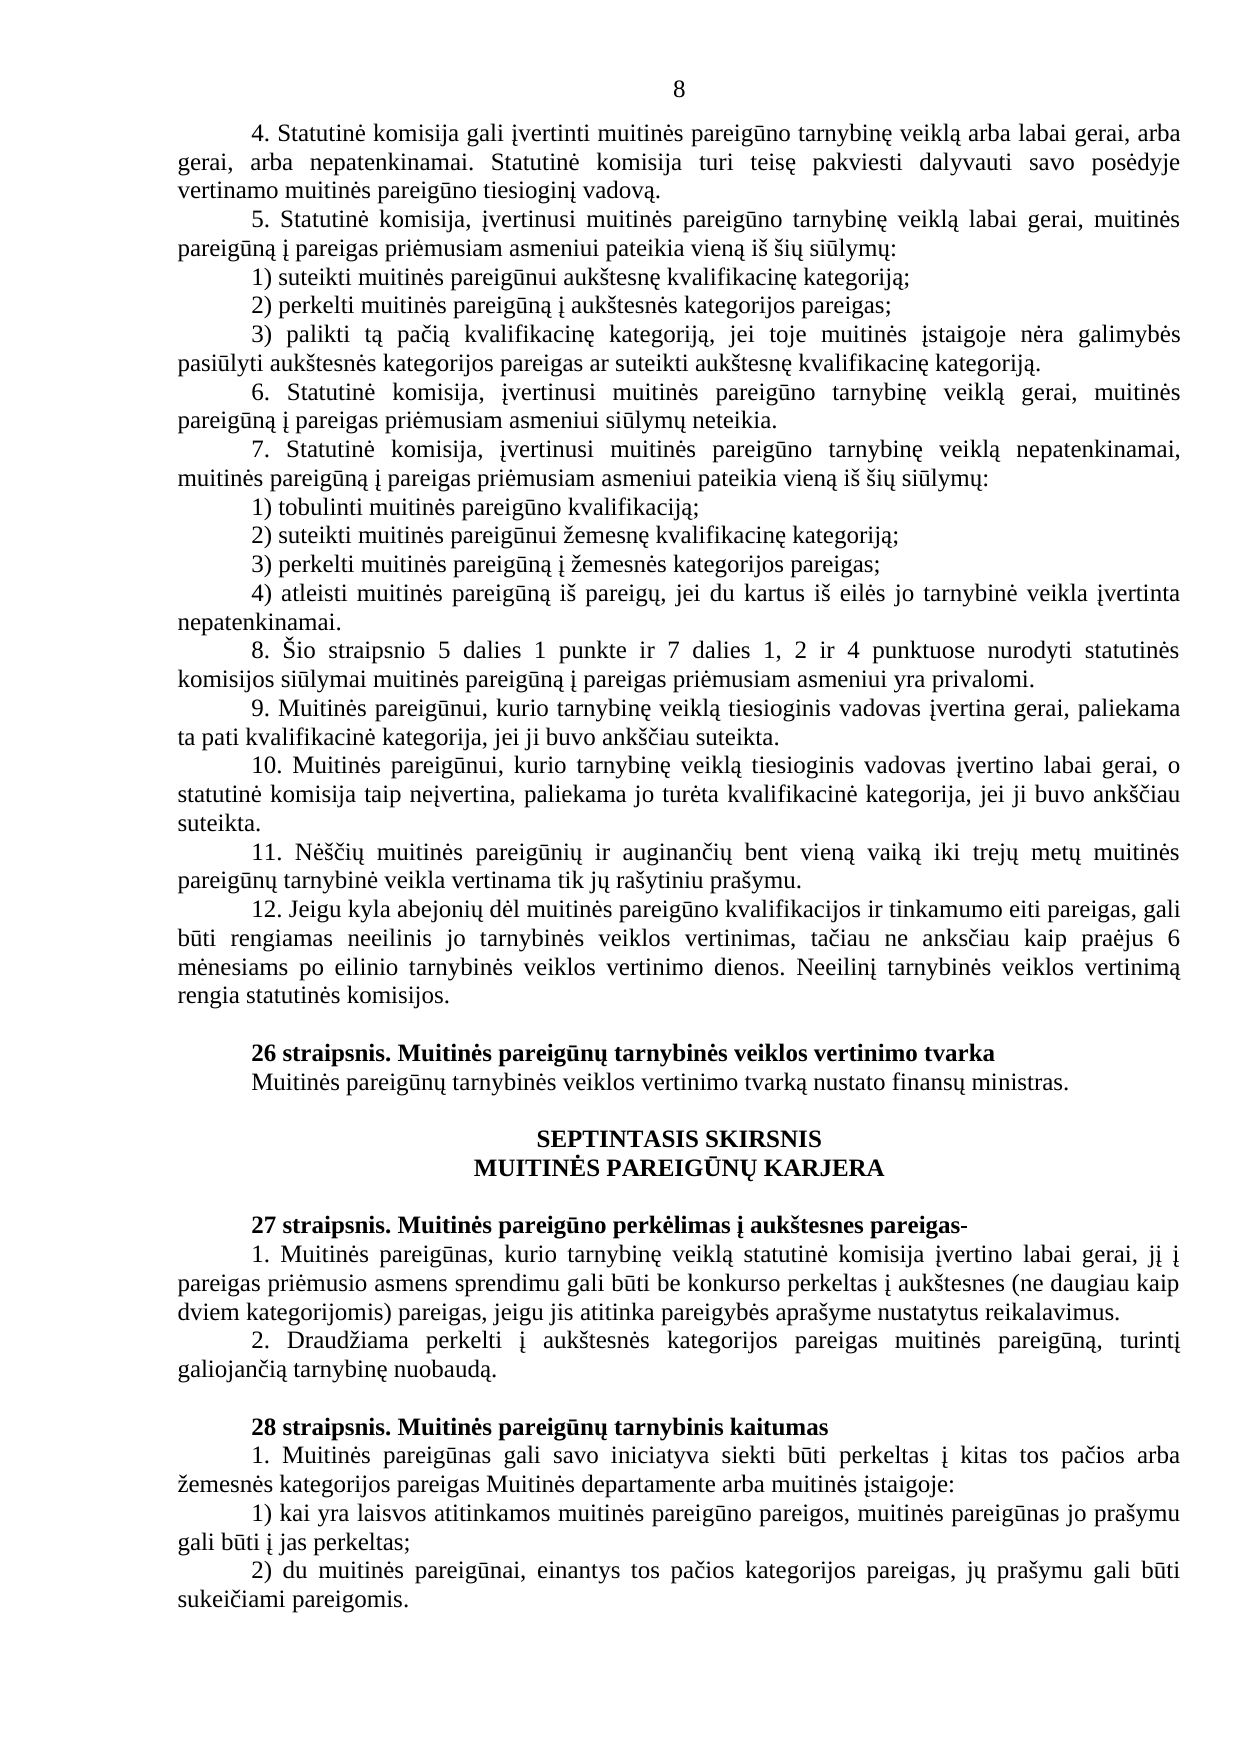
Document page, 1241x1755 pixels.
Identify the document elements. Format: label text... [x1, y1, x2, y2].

text 6. Statutinė komisija, įvertinusi muitinės pareigūno tarnybinę veiklą gerai, muitinės pareigūną į pareigas priėmusiam asmeniui siūlymų neteikia. [177, 377, 1181, 434]
text 1) suteikti muitinės pareigūnui aukštesnę kvalifikacinę kategoriją; [177, 262, 1181, 291]
text 9. Muitinės pareigūnui, kurio tarnybinę veiklą tiesioginis vadovas įvertina gerai, paliekama ta pati kvalifikacinė kategorija, jei ji buvo ankščiau suteikta. [177, 693, 1181, 751]
text 1) kai yra laisvos atitinkamos muitinės pareigūno pareigos, muitinės pareigūnas jo prašymu gali būti į jas perkeltas; [177, 1498, 1181, 1556]
text 2) suteikti muitinės pareigūnui žemesnę kvalifikacinę kategoriją; [177, 521, 1181, 549]
text 2) perkelti muitinės pareigūną į aukštesnės kategorijos pareigas; [177, 291, 1181, 319]
text 4. Statutinė komisija gali įvertinti muitinės pareigūno tarnybinę veiklą arba labai gerai, arba gerai, arba nepatenkinamai. Statutinė komisija turi teisę pakviesti dalyvauti savo posėdyje vertinamo muitinės pareigūno tiesioginį vadovą. [177, 118, 1181, 204]
text 3) palikti tą pačią kvalifikacinę kategoriją, jei toje muitinės įstaigoje nėra galimybės pasiūlyti aukštesnės kategorijos pareigas ar suteikti aukštesnę kvalifikacinę kategoriją. [177, 319, 1181, 377]
text 7. Statutinė komisija, įvertinusi muitinės pareigūno tarnybinę veiklą nepatenkinamai, muitinės pareigūną į pareigas priėmusiam asmeniui pateikia vieną iš šių siūlymų: [177, 434, 1181, 492]
text 2. Draudžiama perkelti į aukštesnės kategorijos pareigas muitinės pareigūną, turintį galiojančią tarnybinę nuobaudą. [177, 1326, 1181, 1383]
text 8. Šio straipsnio 5 dalies 1 punkte ir 7 dalies 1, 2 ir 4 punktuose nurodyti statutinės komisijos siūlymai muitinės pareigūną į pareigas priėmusiam asmeniui yra privalomi. [177, 636, 1181, 693]
text 28 straipsnis. Muitinės pareigūnų tarnybinis kaitumas [177, 1412, 1181, 1441]
text 12. Jeigu kyla abejonių dėl muitinės pareigūno kvalifikacijos ir tinkamumo eiti pareigas, gali būti rengiamas neeilinis jo tarnybinės veiklos vertinimas, tačiau ne anksčiau kaip praėjus 6 mėnesiams po eilinio tarnybinės veiklos vertinimo dienos. Neeilinį tarnybinės veiklos vertinimą rengia statutinės komisijos. [177, 894, 1181, 1009]
text 1. Muitinės pareigūnas, kurio tarnybinę veiklą statutinė komisija įvertino labai gerai, jį į pareigas priėmusio asmens sprendimu gali būti be konkurso perkeltas į aukštesnes (ne daugiau kaip dviem kategorijomis) pareigas, jeigu jis atitinka pareigybės aprašyme nustatytus reikalavimus. [177, 1239, 1181, 1326]
text 2) du muitinės pareigūnai, einantys tos pačios kategorijos pareigas, jų prašymu gali būti sukeičiami pareigomis. [177, 1556, 1181, 1613]
text 4) atleisti muitinės pareigūną iš pareigų, jei du kartus iš eilės jo tarnybinė veikla įvertinta nepatenkinamai. [177, 578, 1181, 636]
text 10. Muitinės pareigūnui, kurio tarnybinę veiklą tiesioginis vadovas įvertino labai gerai, o statutinė komisija taip neįvertina, paliekama jo turėta kvalifikacinė kategorija, jei ji buvo ankščiau suteikta. [177, 751, 1181, 837]
text SEPTINTASIS SKIRSNIS [177, 1124, 1181, 1153]
text 26 straipsnis. Muitinės pareigūnų tarnybinės veiklos vertinimo tvarka [177, 1038, 1181, 1067]
text 1. Muitinės pareigūnas gali savo iniciatyva siekti būti perkeltas į kitas tos pačios arba žemesnės kategorijos pareigas Muitinės departamente arba muitinės įstaigoje: [177, 1441, 1181, 1498]
text MUITINĖS PAREIGŪNŲ KARJERA [177, 1153, 1181, 1182]
text 27 straipsnis. Muitinės pareigūno perkėlimas į aukštesnes pareigas [177, 1211, 1181, 1239]
text Muitinės pareigūnų tarnybinės veiklos vertinimo tvarką nustato finansų ministras. [177, 1067, 1181, 1096]
text 11. Nėščių muitinės pareigūnių ir auginančių bent vieną vaiką iki trejų metų muitinės pareigūnų tarnybinė veikla vertinama tik jų rašytiniu prašymu. [177, 837, 1181, 894]
text 5. Statutinė komisija, įvertinusi muitinės pareigūno tarnybinę veiklą labai gerai, muitinės pareigūną į pareigas priėmusiam asmeniui pateikia vieną iš šių siūlymų: [177, 204, 1181, 262]
text 1) tobulinti muitinės pareigūno kvalifikaciją; [177, 492, 1181, 521]
text 3) perkelti muitinės pareigūną į žemesnės kategorijos pareigas; [177, 549, 1181, 578]
